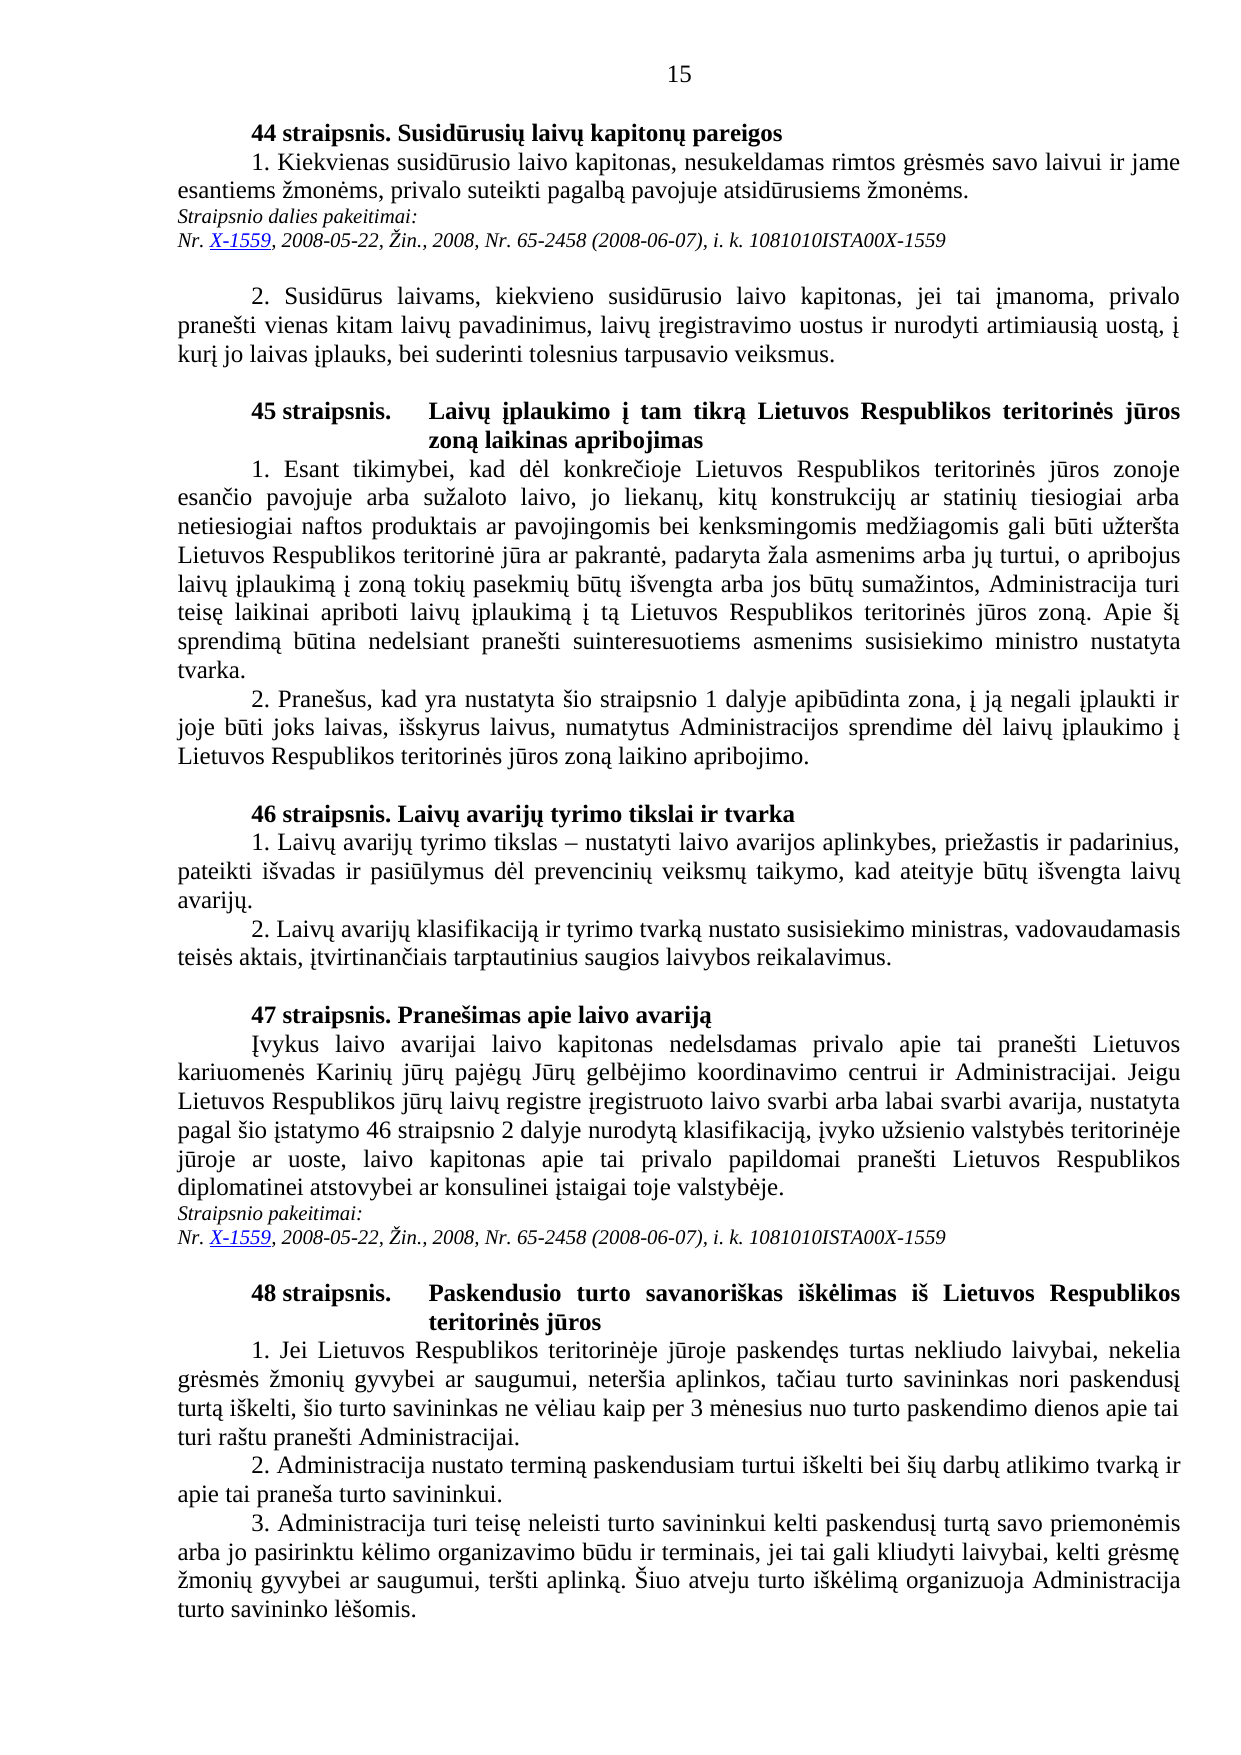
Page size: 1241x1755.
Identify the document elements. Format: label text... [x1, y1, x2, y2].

text 45 straipsnis. Laivų įplaukimo į tam tikrą Lietuvos Respublikos teritorinės jūros zoną laikinas apribojimas [251, 396, 1181, 454]
text 1. Kiekvienas susidūrusio laivo kapitonas, nesukeldamas rimtos grėsmės savo laivui ir jame esantiems žmonėms, privalo suteikti pagalbą pavojuje atsidūrusiems žmonėms. [177, 147, 1181, 204]
text 1. Jei Lietuvos Respublikos teritorinėje jūroje paskendęs turtas nekliudo laivybai, nekelia grėsmės žmonių gyvybei ar saugumui, neteršia aplinkos, tačiau turto savininkas nori paskendusį turtą iškelti, šio turto savininkas ne vėliau kaip per 3 mėnesius nuo turto paskendimo dienos apie tai turi raštu pranešti Administracijai. [177, 1336, 1181, 1451]
text 48 straipsnis. Paskendusio turto savanoriškas iškėlimas iš Lietuvos Respublikos teritorinės jūros [251, 1278, 1181, 1336]
text 1. Esant tikimybei, kad dėl konkrečioje Lietuvos Respublikos teritorinės jūros zonoje esančio pavojuje arba sužaloto laivo, jo liekanų, kitų konstrukcijų ar statinių tiesiogiai arba netiesiogiai naftos produktais ar pavojingomis bei kenksmingomis medžiagomis gali būti užteršta Lietuvos Respublikos teritorinė jūra ar pakrantė, padaryta žala asmenims arba jų turtui, o apribojus laivų įplaukimą į zoną tokių pasekmių būtų išvengta arba jos būtų sumažintos, Administracija turi teisę laikinai apriboti laivų įplaukimą į tą Lietuvos Respublikos teritorinės jūros zoną. Apie šį sprendimą būtina nedelsiant pranešti suinteresuotiems asmenims susisiekimo ministro nustatyta tvarka. [177, 454, 1181, 684]
text 1. Laivų avarijų tyrimo tikslas – nustatyti laivo avarijos aplinkybes, priežastis ir padarinius, pateikti išvadas ir pasiūlymus dėl prevencinių veiksmų taikymo, kad ateityje būtų išvengta laivų avarijų. [177, 827, 1181, 914]
text Įvykus laivo avarijai laivo kapitonas nedelsdamas privalo apie tai pranešti Lietuvos kariuomenės Karinių jūrų pajėgų Jūrų gelbėjimo koordinavimo centrui ir Administracijai. Jeigu Lietuvos Respublikos jūrų laivų registre įregistruoto laivo svarbi arba labai svarbi avarija, nustatyta pagal šio įstatymo 46 straipsnio 2 dalyje nurodytą klasifikaciją, įvyko užsienio valstybės teritorinėje jūroje ar uoste, laivo kapitonas apie tai privalo papildomai pranešti Lietuvos Respublikos diplomatinei atstovybei ar konsulinei įstaigai toje valstybėje. [177, 1029, 1181, 1201]
text 44 straipsnis. Susidūrusių laivų kapitonų pareigos [177, 118, 1181, 147]
text Straipsnio pakeitimai: [177, 1201, 1181, 1225]
text 47 straipsnis. Pranešimas apie laivo avariją [177, 1000, 1181, 1029]
text 2. Laivų avarijų klasifikaciją ir tyrimo tvarką nustato susisiekimo ministras, vadovaudamasis teisės aktais, įtvirtinančiais tarptautinius saugios laivybos reikalavimus. [177, 914, 1181, 971]
text Nr. X-1559, 2008-05-22, Žin., 2008, Nr. 65-2458 (2008-06-07), i. k. 1081010ISTA00X-1559 [177, 228, 1181, 252]
text 46 straipsnis. Laivų avarijų tyrimo tikslai ir tvarka [177, 799, 1181, 827]
text 2. Pranešus, kad yra nustatyta šio straipsnio 1 dalyje apibūdinta zona, į ją negali įplaukti ir joje būti joks laivas, išskyrus laivus, numatytus Administracijos sprendime dėl laivų įplaukimo į Lietuvos Respublikos teritorinės jūros zoną laikino apribojimo. [177, 684, 1181, 770]
text 3. Administracija turi teisę neleisti turto savininkui kelti paskendusį turtą savo priemonėmis arba jo pasirinktu kėlimo organizavimo būdu ir terminais, jei tai gali kliudyti laivybai, kelti grėsmę žmonių gyvybei ar saugumui, teršti aplinką. Šiuo atveju turto iškėlimą organizuoja Administracija turto savininko lėšomis. [177, 1508, 1181, 1623]
text 2. Susidūrus laivams, kiekvieno susidūrusio laivo kapitonas, jei tai įmanoma, privalo pranešti vienas kitam laivų pavadinimus, laivų įregistravimo uostus ir nurodyti artimiausią uostą, į kurį jo laivas įplauks, bei suderinti tolesnius tarpusavio veiksmus. [177, 281, 1181, 367]
text 2. Administracija nustato terminą paskendusiam turtui iškelti bei šių darbų atlikimo tvarką ir apie tai praneša turto savininkui. [177, 1451, 1181, 1508]
text Nr. X-1559, 2008-05-22, Žin., 2008, Nr. 65-2458 (2008-06-07), i. k. 1081010ISTA00X-1559 [177, 1225, 1181, 1249]
text Straipsnio dalies pakeitimai: [177, 204, 1181, 228]
